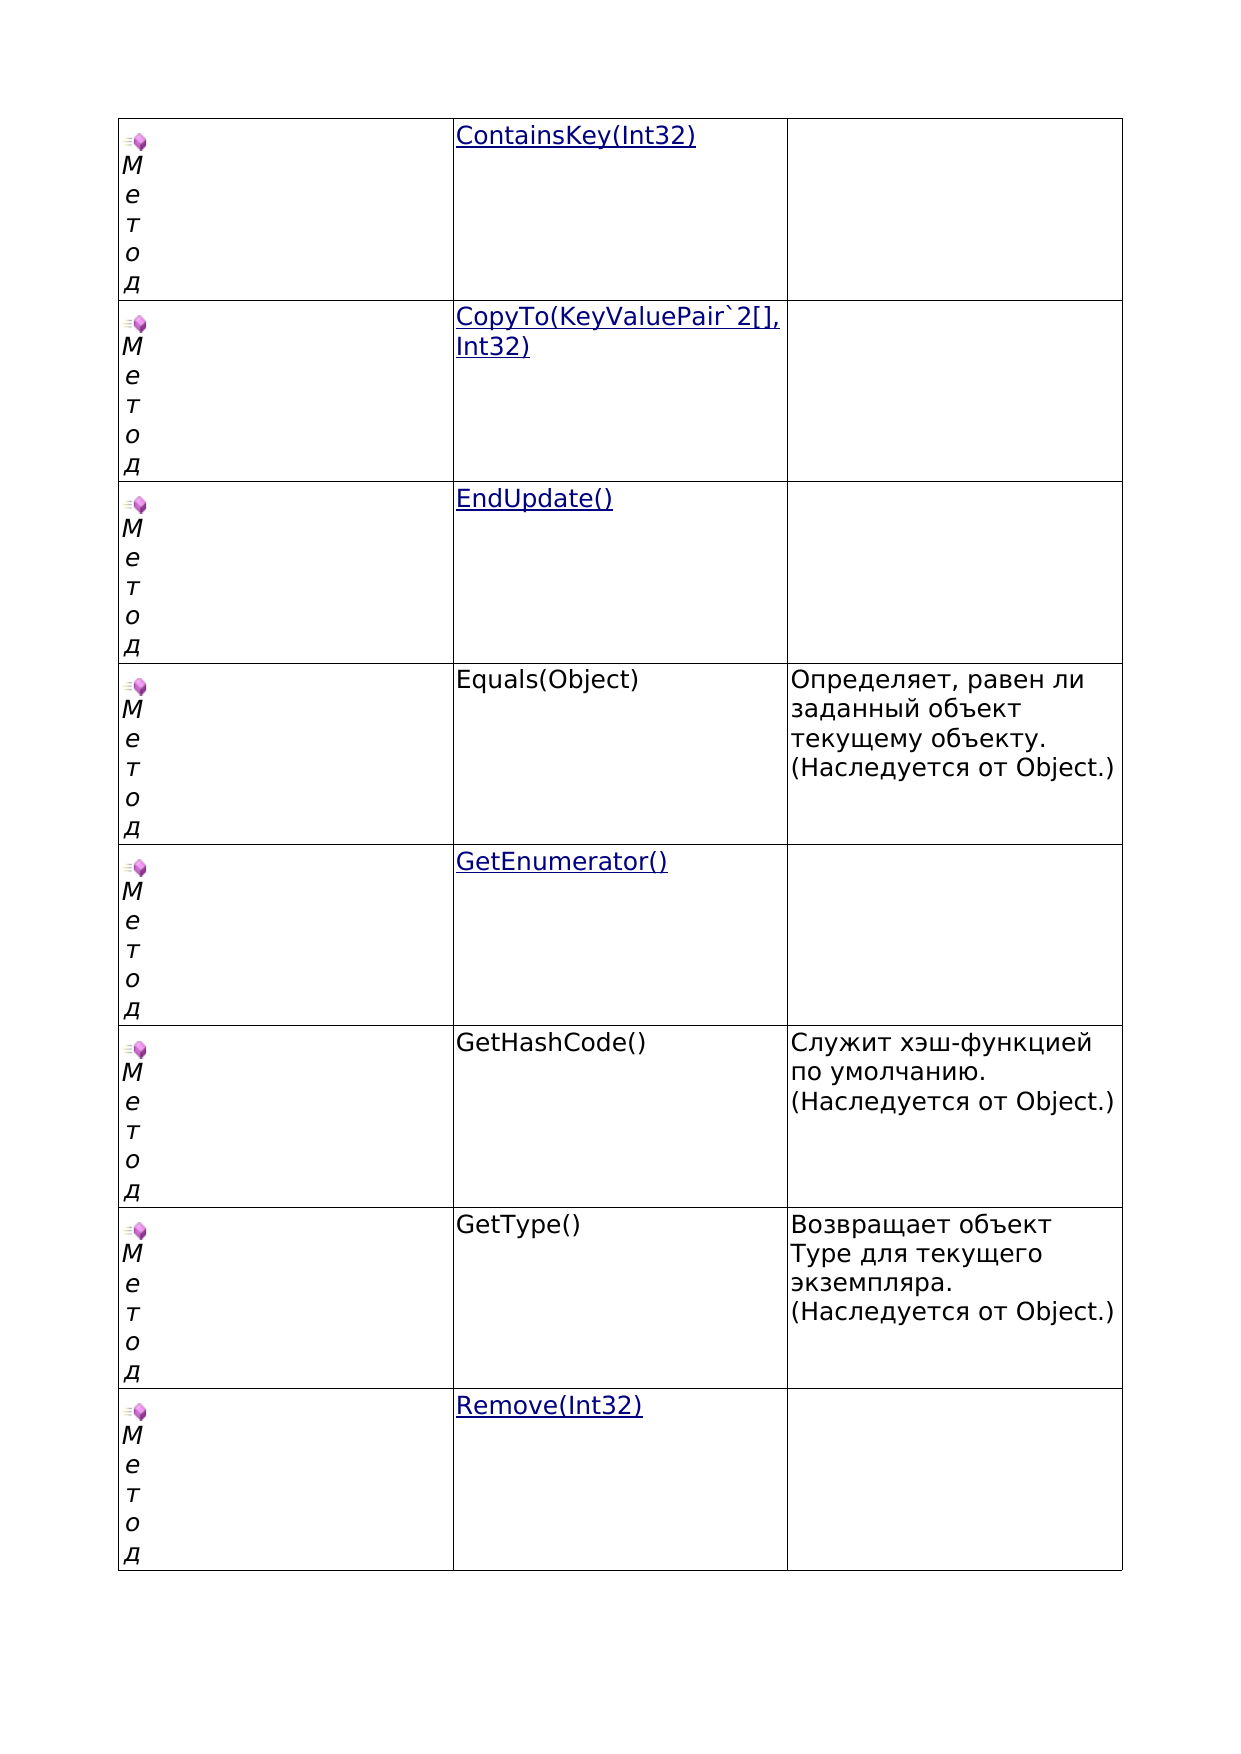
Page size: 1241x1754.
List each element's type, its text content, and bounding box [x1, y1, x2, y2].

table_cell [788, 482, 1122, 662]
picture [121, 315, 147, 333]
table_cell Возвращает объект Type для текущего экземпляра. (Наследуется от Object.) [788, 1208, 1122, 1388]
picture [121, 1041, 147, 1059]
table_cell [119, 1389, 453, 1570]
picture [121, 496, 147, 514]
table_cell [119, 301, 453, 481]
table_cell GetType() [454, 1208, 787, 1388]
picture [121, 1222, 147, 1240]
table_cell [788, 301, 1122, 481]
picture [121, 1403, 147, 1421]
table_cell [119, 664, 453, 844]
table_cell ContainsKey(Int32) [454, 119, 787, 299]
picture [121, 678, 147, 696]
table_cell Определяет, равен ли заданный объект текущему объекту. (Наследуется от Object.) [788, 664, 1122, 844]
table_cell [119, 1026, 453, 1207]
table_cell [119, 119, 453, 299]
table_cell GetEnumerator() [454, 845, 787, 1025]
table_cell [788, 1389, 1122, 1570]
picture [121, 133, 147, 151]
table_cell GetHashCode() [454, 1026, 787, 1207]
table_cell Equals(Object) [454, 664, 787, 844]
table_cell Служит хэш-функцией по умолчанию. (Наследуется от Object.) [788, 1026, 1122, 1207]
table_cell CopyTo(KeyValuePair`2[], Int32) [454, 301, 787, 481]
table_cell EndUpdate() [454, 482, 787, 662]
table_cell [119, 1208, 453, 1388]
table_cell [788, 119, 1122, 299]
picture [121, 859, 147, 877]
table_cell [788, 845, 1122, 1025]
table_cell [119, 482, 453, 662]
table_cell Remove(Int32) [454, 1389, 787, 1570]
table_cell [119, 845, 453, 1025]
